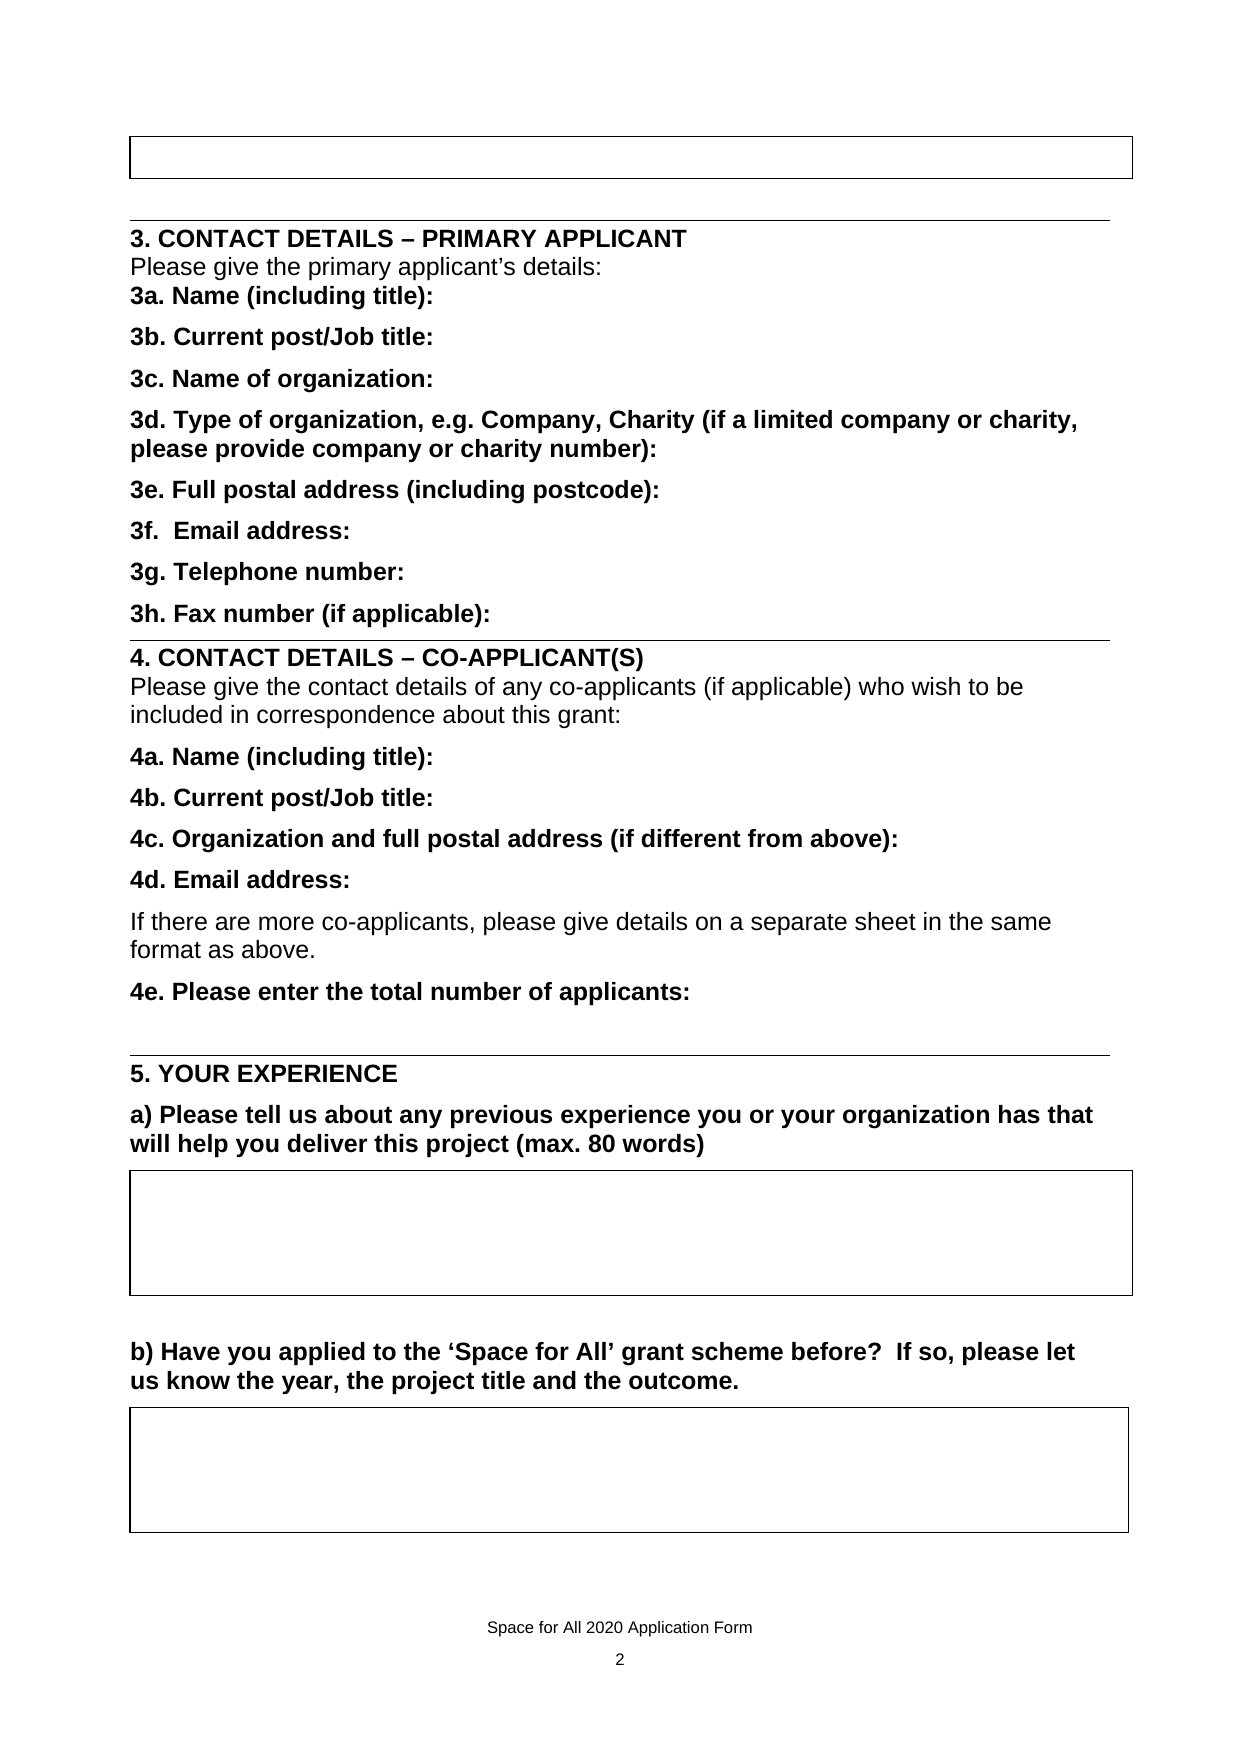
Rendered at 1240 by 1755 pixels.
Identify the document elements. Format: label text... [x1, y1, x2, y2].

subtitle 4. Contact Details – CO-APPLICANT(S) [130, 641, 1110, 672]
table_header [131, 1408, 1128, 1532]
text 3c. Name of organization: [130, 363, 1110, 392]
text 3e. Full postal address (including postcode): [130, 475, 1110, 503]
text 4e. Please enter the total number of applicants: [130, 977, 1110, 1005]
table_header [131, 137, 1132, 178]
text 4a. Name (including title): [130, 742, 1110, 770]
subtitle 3. Contact Details – PRIMARY APPLICANT [130, 221, 1110, 252]
text 4d. Email address: [130, 865, 1110, 894]
text 4b. Current post/Job title: [130, 783, 1110, 812]
subtitle Please give the primary applicant’s details: [130, 252, 1110, 281]
text 3g. Telephone number: [130, 557, 1110, 586]
text 3b. Current post/Job title: [130, 322, 1110, 351]
text 4c. Organization and full postal address (if different from above): [130, 824, 1110, 853]
text 3f. Email address: [130, 516, 1110, 545]
table_header [131, 1171, 1132, 1294]
text a) Please tell us about any previous experience you or your organization has that will help you deliver this project (max. 80 words) [130, 1100, 1110, 1157]
subtitle 5. Your Experience [130, 1056, 1110, 1087]
text If there are more co-applicants, please give details on a separate sheet in the same format as above. [130, 907, 1110, 964]
text 3h. Fax number (if applicable): [130, 598, 1110, 627]
text 3a. Name (including title): [130, 281, 1110, 310]
text Please give the contact details of any co-applicants (if applicable) who wish to be included in correspondence about this grant: [130, 672, 1110, 729]
text 3d. Type of organization, e.g. Company, Charity (if a limited company or charity, please provide company or charity number): [130, 405, 1110, 462]
text b) Have you applied to the ‘Space for All’ grant scheme before? If so, please let us know the year, the project title and the outcome. [130, 1337, 1110, 1394]
